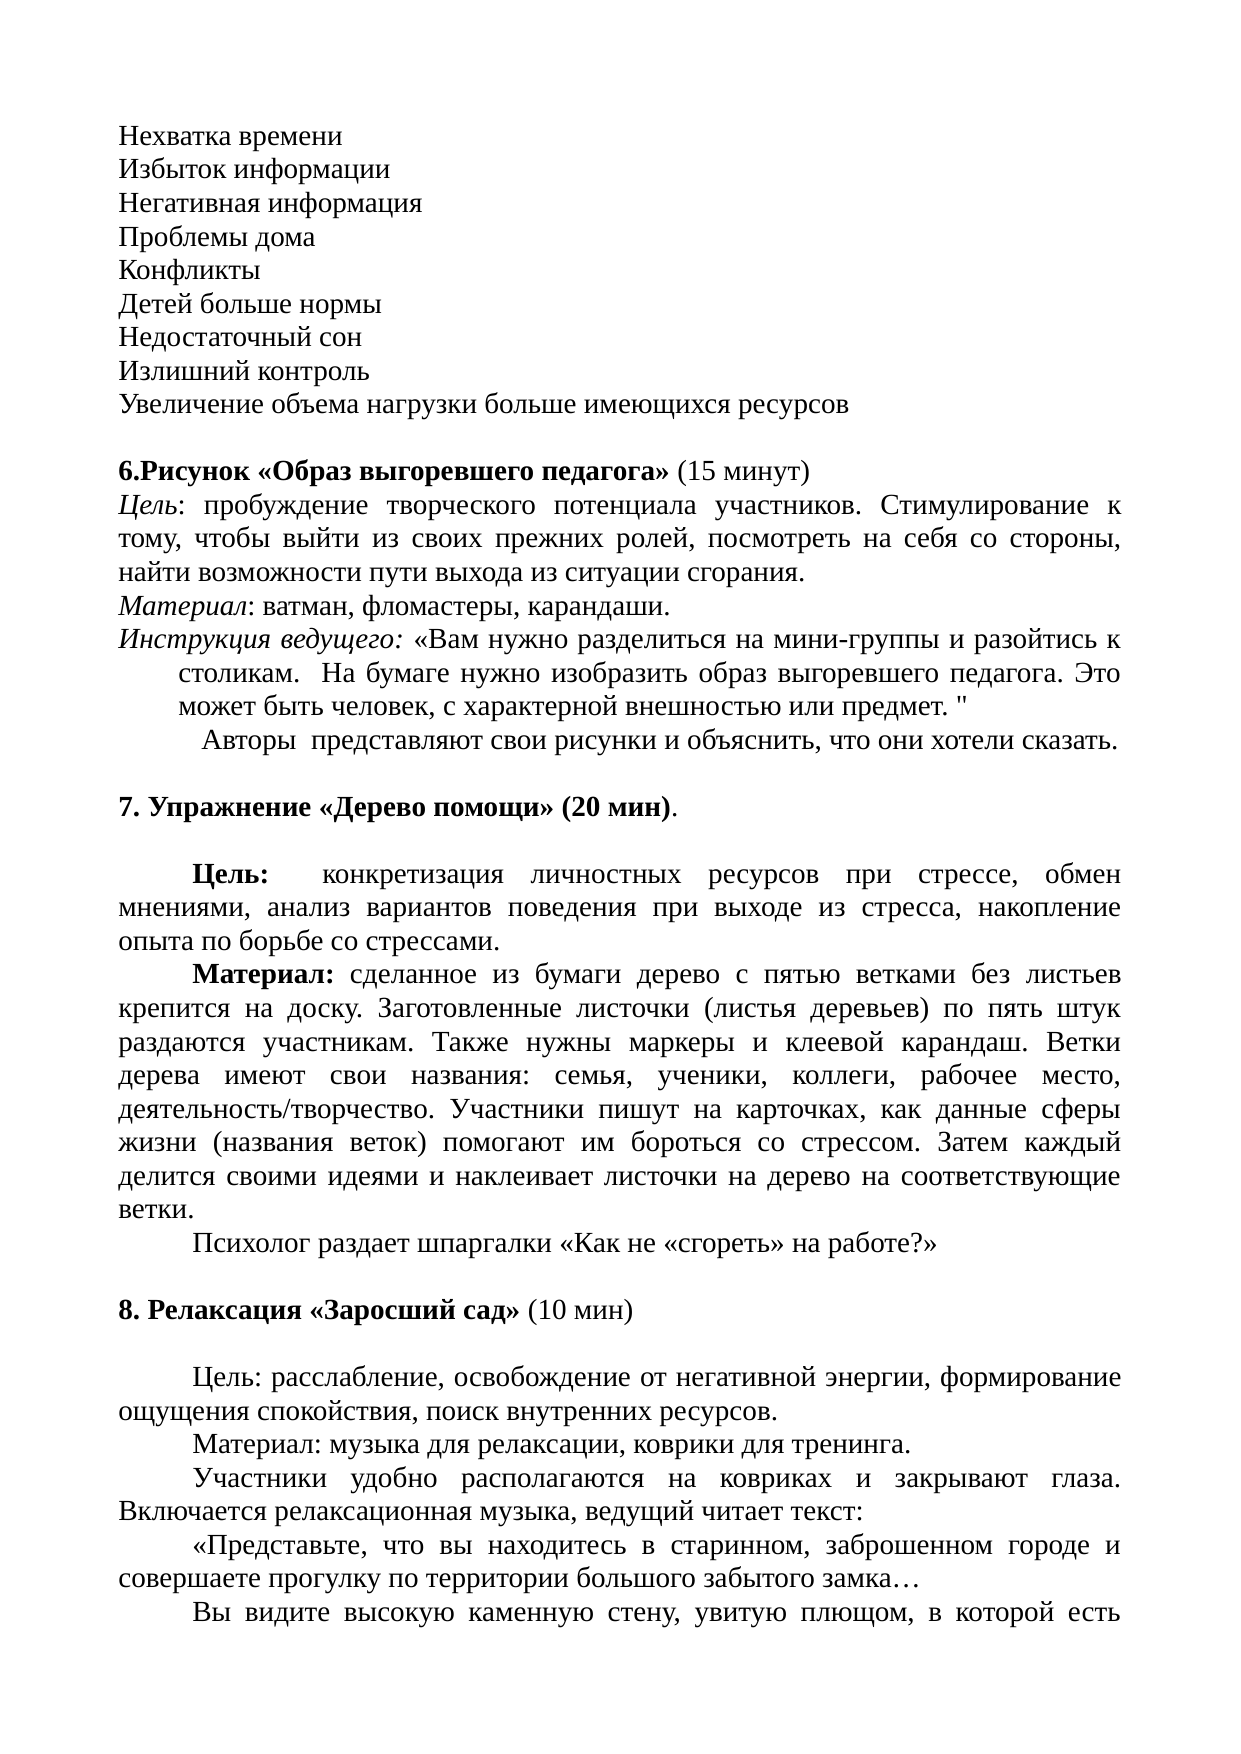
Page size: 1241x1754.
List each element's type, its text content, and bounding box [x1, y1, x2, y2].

text Детей больше нормы [118, 286, 1122, 319]
text Участники удобно располагаются на ковриках и закрывают глаза. Включается релаксационная музыка, ведущий читает текст: [118, 1460, 1122, 1527]
text Проблемы дома [118, 219, 1122, 252]
text Авторы представляют свои рисунки и объяснить, что они хотели сказать. [201, 722, 1122, 755]
text Цель: расслабление, освобождение от негативной энергии, формирование ощущения спокойствия, поиск внутренних ресурсов. [118, 1359, 1122, 1426]
text Психолог раздает шпаргалки «Как не «сгореть» на работе?» [118, 1225, 1122, 1258]
subtitle Инструкция ведущего: «Вам нужно разделиться на мини-группы и разойтись к столикам. На бумаге нужно изобразить образ выгоревшего педагога. Это может быть человек, с характерной внешностью или предмет. " [118, 621, 1122, 722]
text Увеличение объема нагрузки больше имеющихся ресурсов [118, 386, 1122, 420]
text Цель: пробуждение творческого потенциала участников. Стимулирование к тому, чтобы выйти из своих прежних ролей, посмотреть на себя со стороны, найти возможности пути выхода из ситуации сгорания. [118, 487, 1122, 588]
text Материал: музыка для релаксации, коврики для тренинга. [118, 1426, 1122, 1460]
text «Представьте, что вы находитесь в старинном, заброшенном городе и совершаете прогулку по территории большого забытого замка… [118, 1527, 1122, 1594]
text Вы видите высокую каменную стену, увитую плющом, в которой есть [118, 1594, 1122, 1627]
text 7. Упражнение «Дерево помощи» (20 мин). [118, 789, 1122, 822]
text Негативная информация [118, 185, 1122, 219]
text 8. Релаксация «Заросший сад» (10 мин) [118, 1292, 1122, 1326]
text Цель: конкретизация личностных ресурсов при стрессе, обмен мнениями, анализ вариантов поведения при выходе из стресса, накопление опыта по борьбе со стрессами. [118, 856, 1122, 957]
text Избыток информации [118, 152, 1122, 185]
text Излишний контроль [118, 353, 1122, 386]
text Нехватка времени [118, 118, 1122, 152]
text Материал: сделанное из бумаги дерево с пятью ветками без листьев крепится на доску. Заготовленные листочки (листья деревьев) по пять штук раздаются участникам. Также нужны маркеры и клеевой карандаш. Ветки дерева имеют свои названия: семья, ученики, коллеги, рабочее место, деятельность/творчество. Участники пишут на карточках, как данные сферы жизни (названия веток) помогают им бороться со стрессом. Затем каждый делится своими идеями и наклеивает листочки на дерево на соответствующие ветки. [118, 957, 1122, 1225]
text Материал: ватман, фломастеры, карандаши. [118, 588, 1122, 621]
text Конфликты [118, 252, 1122, 286]
text 6.Рисунок «Образ выгоревшего педагога» (15 минут) [118, 453, 1122, 487]
text Недостаточный сон [118, 319, 1122, 353]
